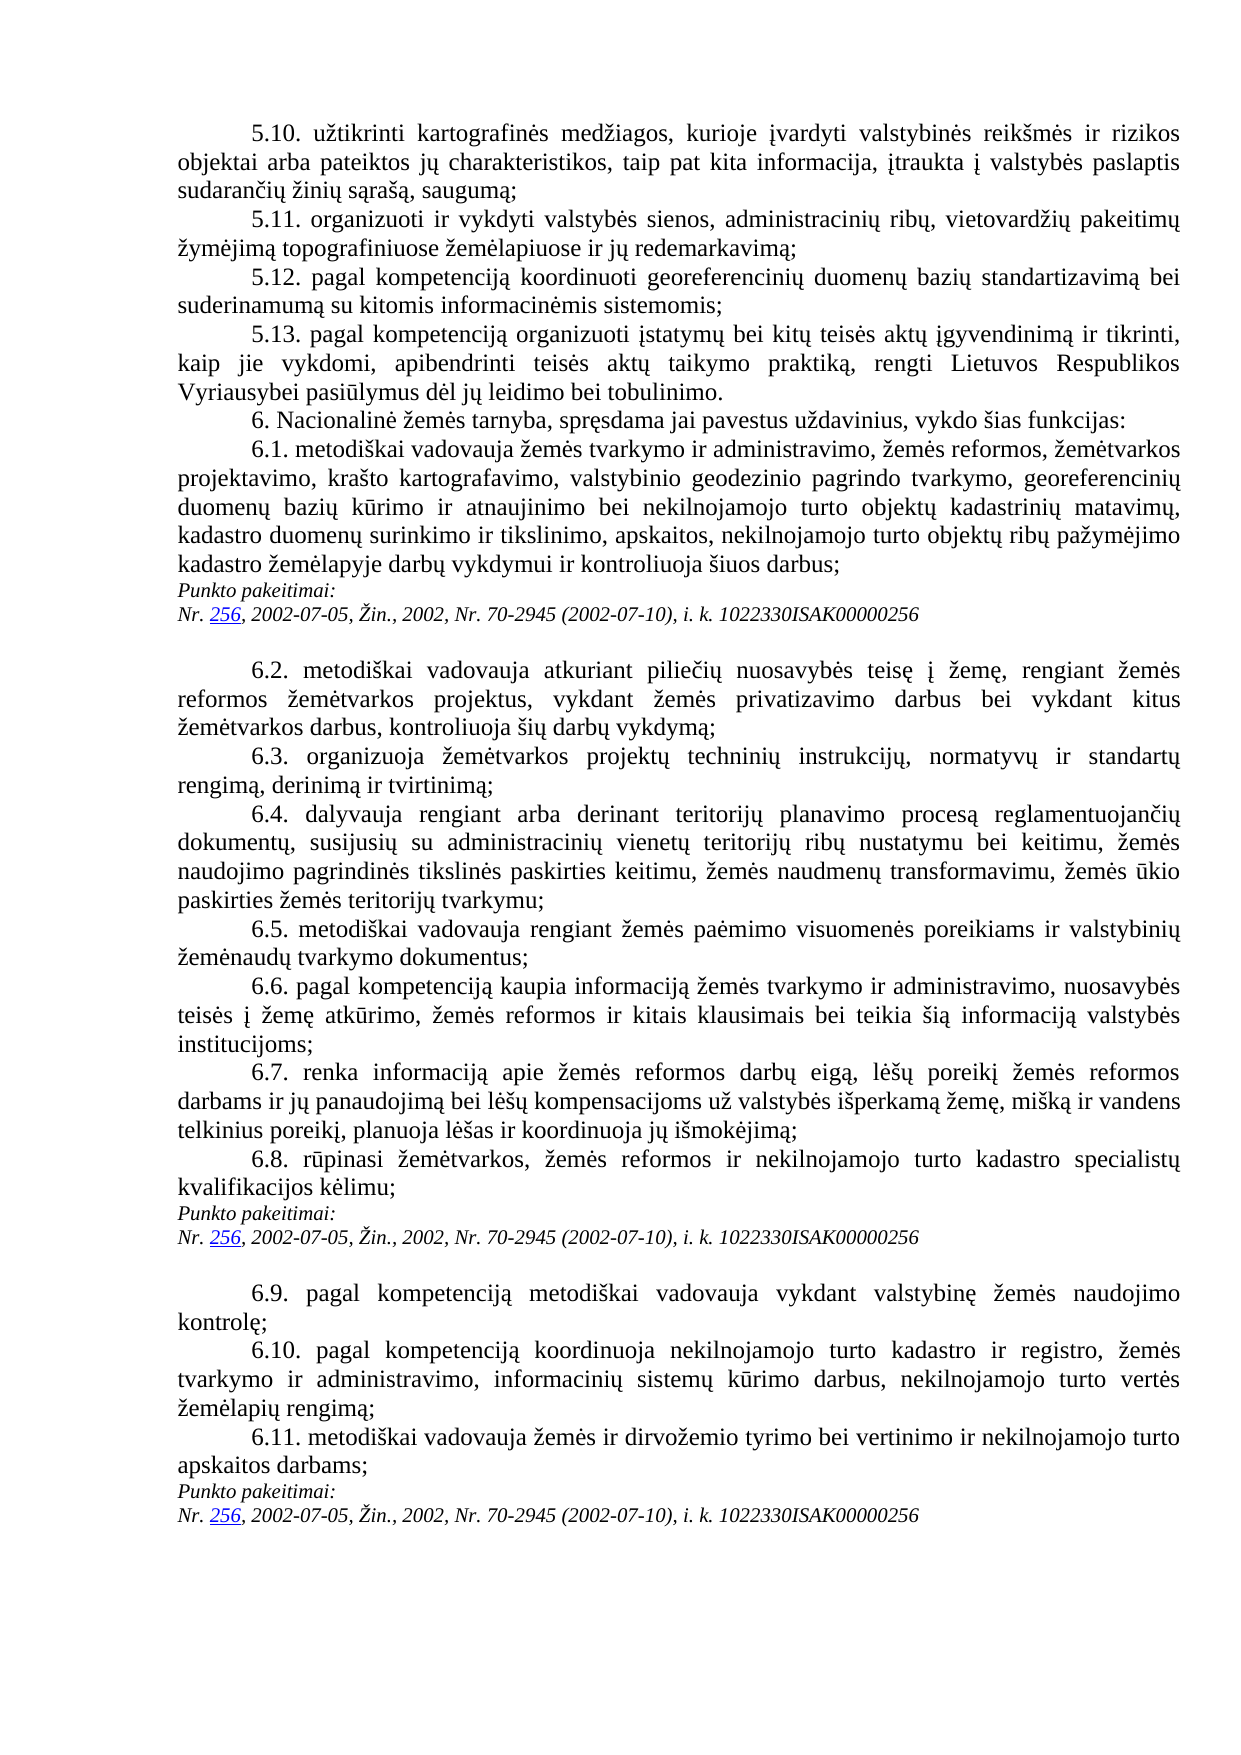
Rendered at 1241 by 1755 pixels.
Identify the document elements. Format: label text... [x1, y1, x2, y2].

text 6.4. dalyvauja rengiant arba derinant teritorijų planavimo procesą reglamentuojančių dokumentų, susijusių su administracinių vienetų teritorijų ribų nustatymu bei keitimu, žemės naudojimo pagrindinės tikslinės paskirties keitimu, žemės naudmenų transformavimu, žemės ūkio paskirties žemės teritorijų tvarkymu; [177, 799, 1181, 914]
text 6.10. pagal kompetenciją koordinuoja nekilnojamojo turto kadastro ir registro, žemės tvarkymo ir administravimo, informacinių sistemų kūrimo darbus, nekilnojamojo turto vertės žemėlapių rengimą; [177, 1336, 1181, 1422]
text 6.8. rūpinasi žemėtvarkos, žemės reformos ir nekilnojamojo turto kadastro specialistų kvalifikacijos kėlimu; [177, 1144, 1181, 1201]
text 6.6. pagal kompetenciją kaupia informaciją žemės tvarkymo ir administravimo, nuosavybės teisės į žemę atkūrimo, žemės reformos ir kitais klausimais bei teikia šią informaciją valstybės institucijoms; [177, 971, 1181, 1057]
text Nr. 256, 2002-07-05, Žin., 2002, Nr. 70-2945 (2002-07-10), i. k. 1022330ISAK00000256 [177, 1225, 1181, 1249]
text Nr. 256, 2002-07-05, Žin., 2002, Nr. 70-2945 (2002-07-10), i. k. 1022330ISAK00000256 [177, 602, 1181, 626]
text Punkto pakeitimai: [177, 1201, 1181, 1225]
text 5.11. organizuoti ir vykdyti valstybės sienos, administracinių ribų, vietovardžių pakeitimų žymėjimą topografiniuose žemėlapiuose ir jų redemarkavimą; [177, 204, 1181, 262]
text 6.11. metodiškai vadovauja žemės ir dirvožemio tyrimo bei vertinimo ir nekilnojamojo turto apskaitos darbams; [177, 1422, 1181, 1479]
text Punkto pakeitimai: [177, 578, 1181, 602]
text Punkto pakeitimai: [177, 1479, 1181, 1503]
text 6. Nacionalinė žemės tarnyba, spręsdama jai pavestus uždavinius, vykdo šias funkcijas: [177, 406, 1181, 434]
text 5.12. pagal kompetenciją koordinuoti georeferencinių duomenų bazių standartizavimą bei suderinamumą su kitomis informacinėmis sistemomis; [177, 262, 1181, 319]
text 6.5. metodiškai vadovauja rengiant žemės paėmimo visuomenės poreikiams ir valstybinių žemėnaudų tvarkymo dokumentus; [177, 914, 1181, 971]
text 5.13. pagal kompetenciją organizuoti įstatymų bei kitų teisės aktų įgyvendinimą ir tikrinti, kaip jie vykdomi, apibendrinti teisės aktų taikymo praktiką, rengti Lietuvos Respublikos Vyriausybei pasiūlymus dėl jų leidimo bei tobulinimo. [177, 319, 1181, 406]
text 6.2. metodiškai vadovauja atkuriant piliečių nuosavybės teisę į žemę, rengiant žemės reformos žemėtvarkos projektus, vykdant žemės privatizavimo darbus bei vykdant kitus žemėtvarkos darbus, kontroliuoja šių darbų vykdymą; [177, 655, 1181, 741]
text 6.1. metodiškai vadovauja žemės tvarkymo ir administravimo, žemės reformos, žemėtvarkos projektavimo, krašto kartografavimo, valstybinio geodezinio pagrindo tvarkymo, georeferencinių duomenų bazių kūrimo ir atnaujinimo bei nekilnojamojo turto objektų kadastrinių matavimų, kadastro duomenų surinkimo ir tikslinimo, apskaitos, nekilnojamojo turto objektų ribų pažymėjimo kadastro žemėlapyje darbų vykdymui ir kontroliuoja šiuos darbus; [177, 434, 1181, 578]
text 5.10. užtikrinti kartografinės medžiagos, kurioje įvardyti valstybinės reikšmės ir rizikos objektai arba pateiktos jų charakteristikos, taip pat kita informacija, įtraukta į valstybės paslaptis sudarančių žinių sąrašą, saugumą; [177, 118, 1181, 204]
text 6.7. renka informaciją apie žemės reformos darbų eigą, lėšų poreikį žemės reformos darbams ir jų panaudojimą bei lėšų kompensacijoms už valstybės išperkamą žemę, mišką ir vandens telkinius poreikį, planuoja lėšas ir koordinuoja jų išmokėjimą; [177, 1057, 1181, 1144]
text 6.3. organizuoja žemėtvarkos projektų techninių instrukcijų, normatyvų ir standartų rengimą, derinimą ir tvirtinimą; [177, 741, 1181, 799]
text Nr. 256, 2002-07-05, Žin., 2002, Nr. 70-2945 (2002-07-10), i. k. 1022330ISAK00000256 [177, 1503, 1181, 1527]
text 6.9. pagal kompetenciją metodiškai vadovauja vykdant valstybinę žemės naudojimo kontrolę; [177, 1278, 1181, 1336]
